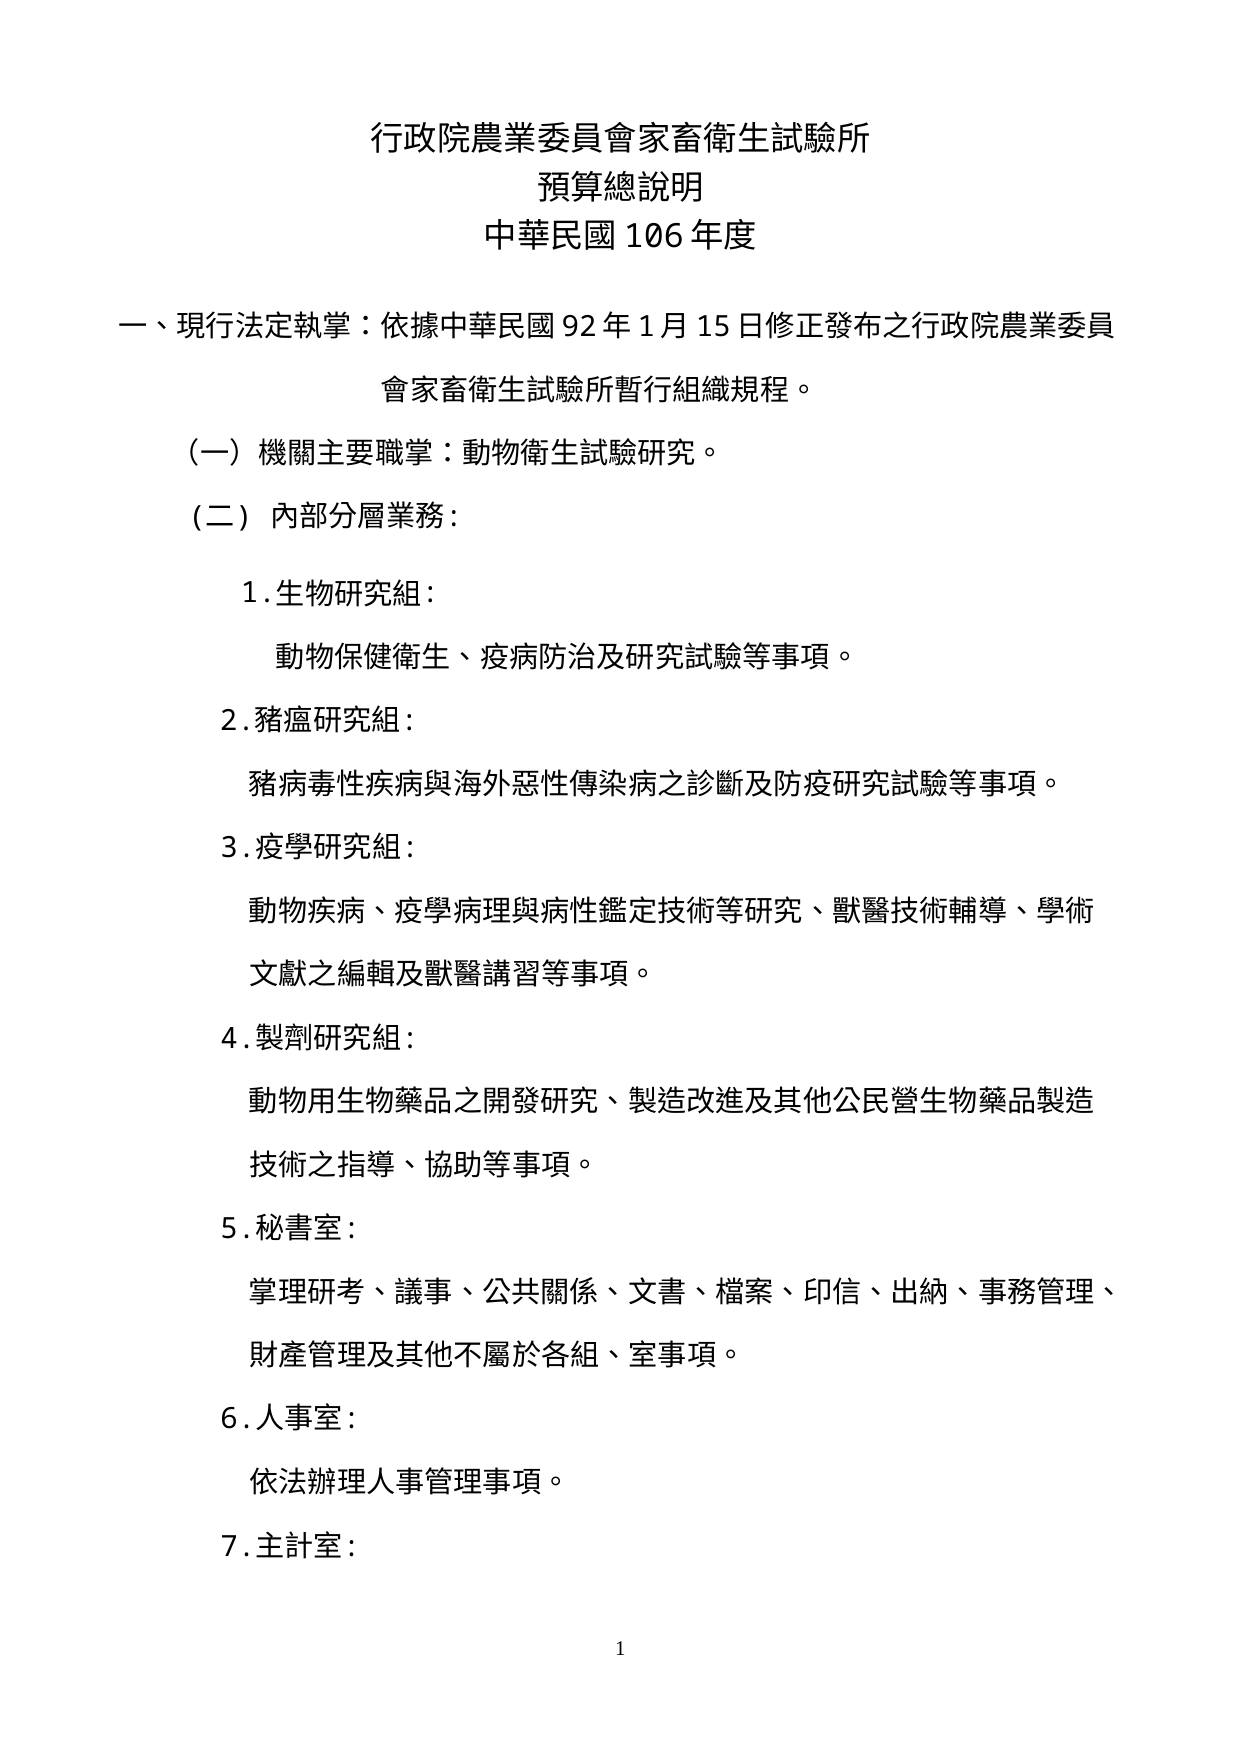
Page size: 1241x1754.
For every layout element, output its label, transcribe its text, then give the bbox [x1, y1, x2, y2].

text 7.主計室: [118, 1522, 1122, 1564]
text 依法辦理人事管理事項。 [118, 1459, 1122, 1501]
text 動物疾病、疫學病理與病性鑑定技術等研究、獸醫技術輔導、學術文獻之編輯及獸醫講習等事項。 [249, 887, 1122, 993]
text 豬病毒性疾病與海外惡性傳染病之診斷及防疫研究試驗等事項。 [249, 760, 1122, 803]
text 1.生物研究組: [118, 550, 1122, 612]
text 4.製劑研究組: [118, 1014, 1122, 1057]
text 3.疫學研究組: [118, 824, 1122, 866]
text 掌理研考、議事、公共關係、文書、檔案、印信、出納、事務管理、財產管理及其他不屬於各組、室事項。 [249, 1268, 1122, 1374]
text 中華民國106年度 [118, 209, 1122, 257]
text 2.豬瘟研究組: [219, 697, 1122, 739]
text 行政院農業委員會家畜衛生試驗所 [118, 112, 1122, 160]
text （一）機關主要職掌：動物衛生試驗研究。 [118, 429, 1122, 472]
text 動物用生物藥品之開發研究、製造改進及其他公民營生物藥品製造技術之指導、協助等事項。 [249, 1078, 1122, 1183]
text 預算總說明 [118, 160, 1122, 209]
text (二) 內部分層業務: [118, 493, 1122, 535]
text 動物保健衛生、疫病防治及研究試驗等事項。 [118, 633, 1122, 676]
text 6.人事室: [118, 1395, 1122, 1437]
text 一、現行法定執掌：依據中華民國92年1月15日修正發布之行政院農業委員會家畜衛生試驗所暫行組織規程。 [118, 302, 1122, 408]
text 5.秘書室: [118, 1205, 1122, 1247]
